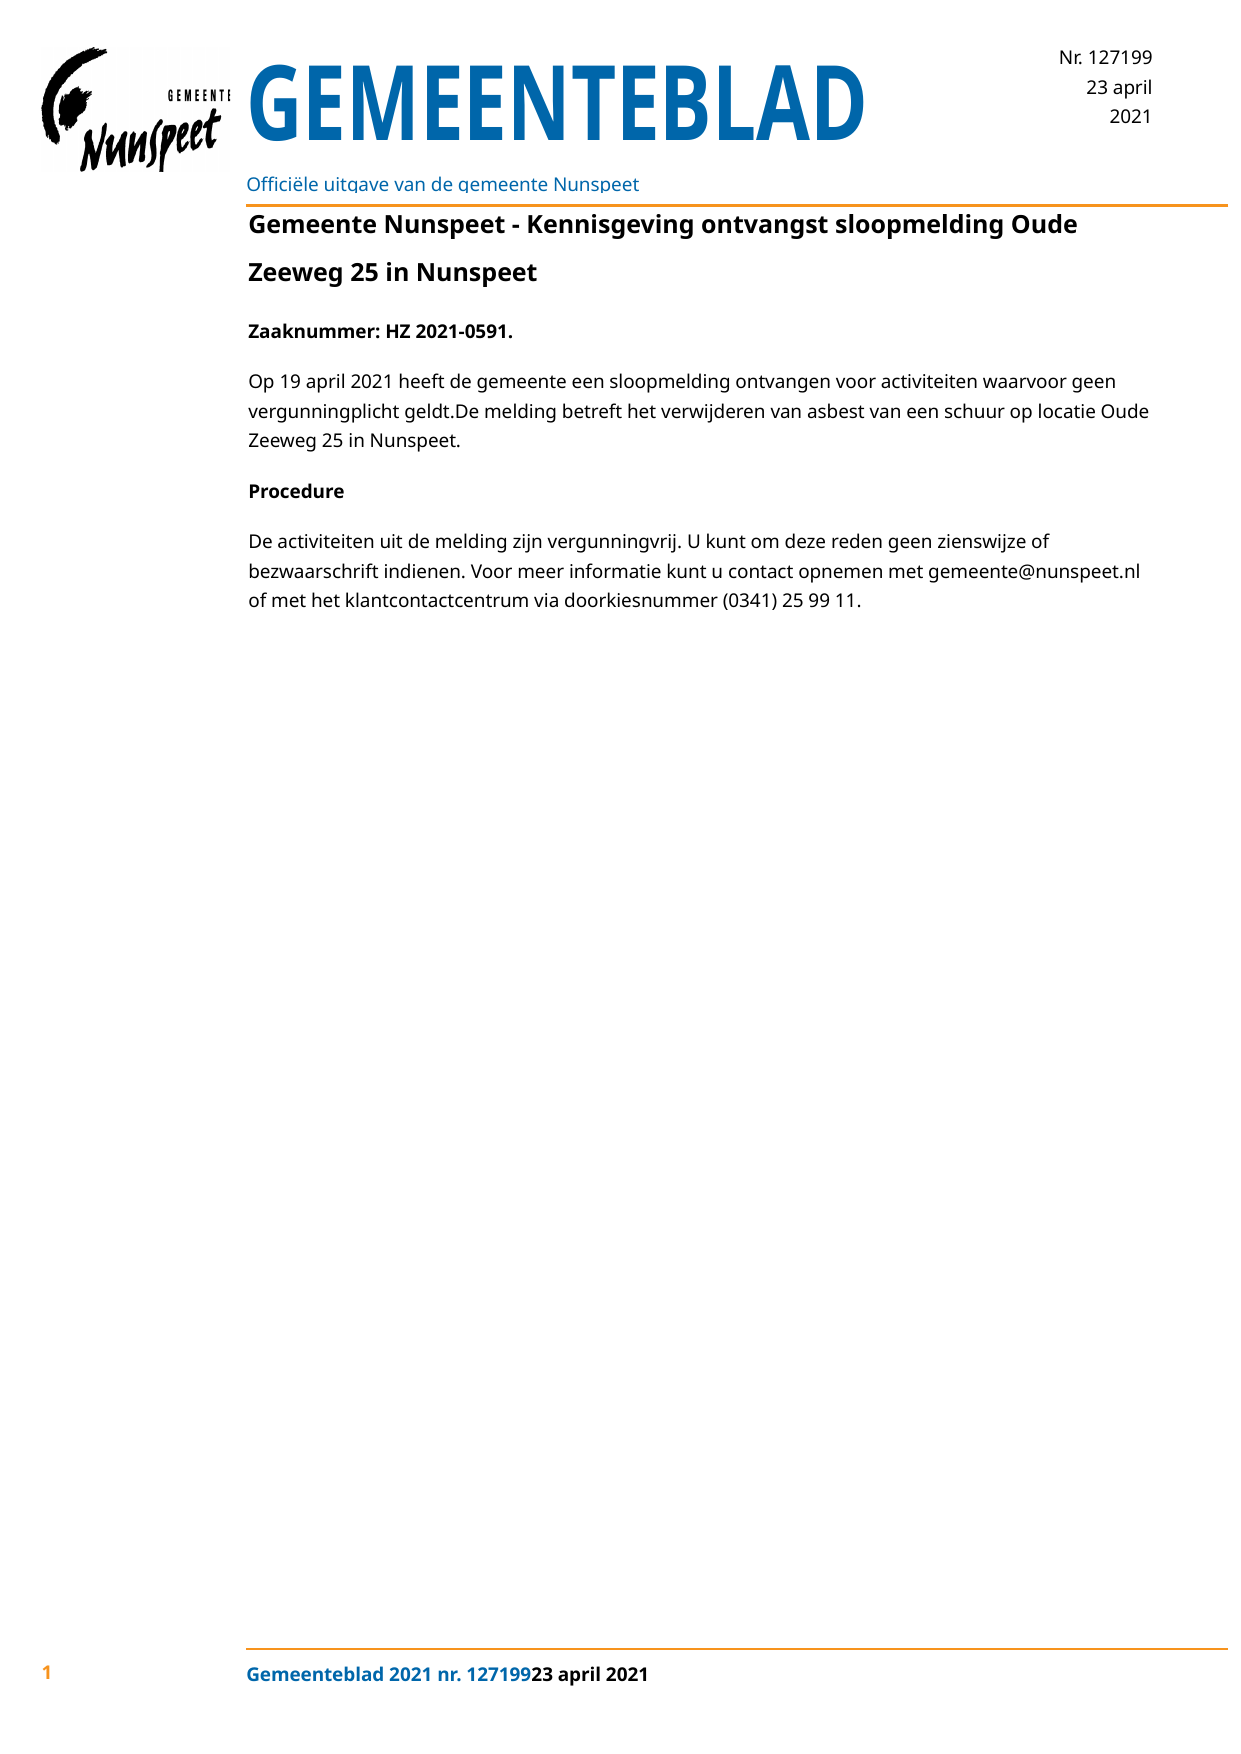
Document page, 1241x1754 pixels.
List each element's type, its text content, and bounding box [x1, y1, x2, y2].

picture [41, 47, 231, 172]
text Procedure [248, 478, 1152, 504]
text De activiteiten uit de melding zijn vergunningvrij. U kunt om deze reden geen zienswijze of bezwaarschrift indienen. Voor meer informatie kunt u contact opnemen met gemeente@nunspeet.nl of met het klantcontactcentrum via doorkiesnummer (0341) 25 99 11. [248, 528, 1152, 613]
text Op 19 april 2021 heeft de gemeente een sloopmelding ontvangen voor activiteiten waarvoor geen vergunningplicht geldt.De melding betreft het verwijderen van asbest van een schuur op locatie Oude Zeeweg 25 in Nunspeet. [248, 368, 1152, 453]
text Zaaknummer: HZ 2021-0591. [248, 318, 1152, 344]
text Gemeente Nunspeet - Kennisgeving ontvangst sloopmelding Oude Zeeweg 25 in Nunspeet [248, 207, 1152, 288]
